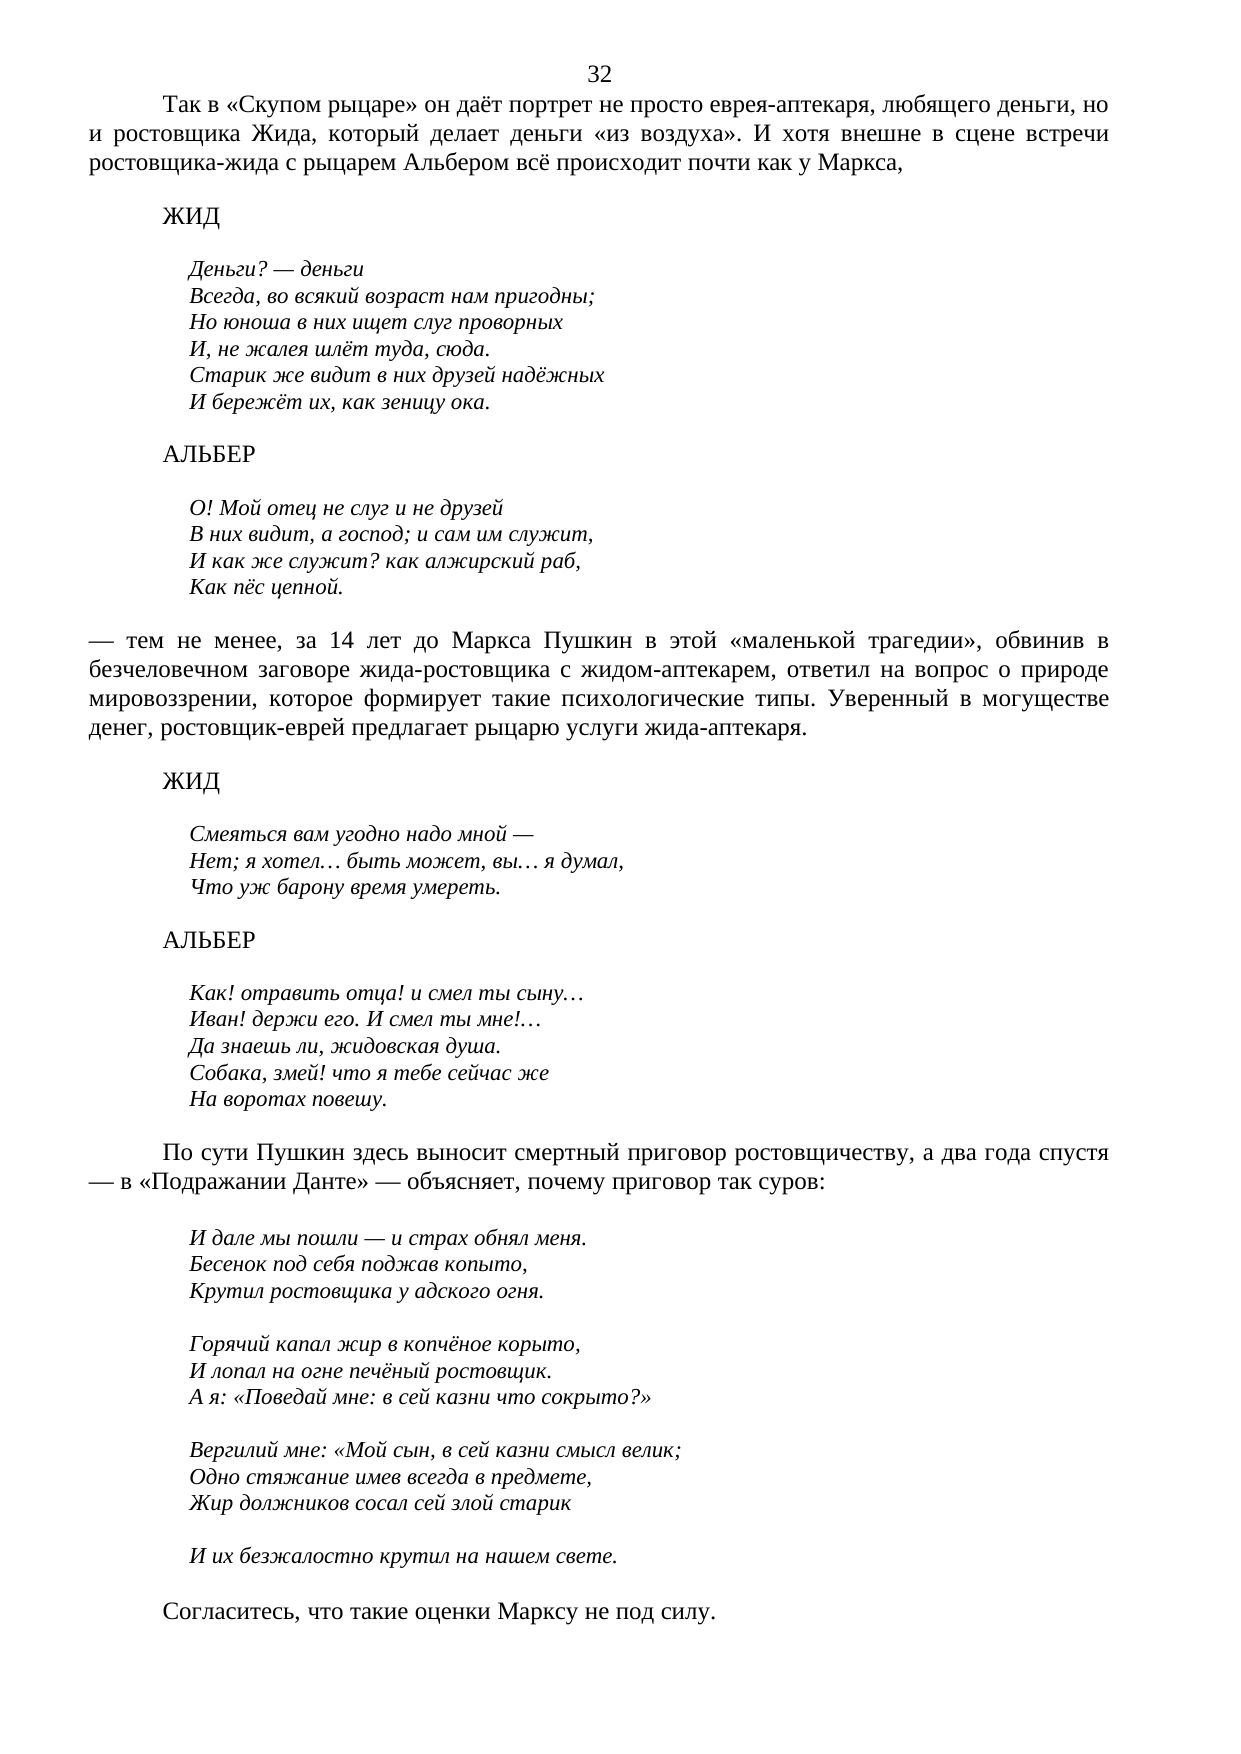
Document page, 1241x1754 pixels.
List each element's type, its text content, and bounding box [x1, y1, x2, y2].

text Горячий капал жир в копчёное корыто, [189, 1330, 1110, 1356]
text О! Мой отец не слуг и не друзей В них видит, a господ; и сам им служит, И как же служит? как алжирский раб, Как пёс цепной. [189, 493, 1110, 599]
text Согласитесь, что такие оценки Марксу не под силу. [89, 1596, 1110, 1624]
text Как! отравить отца! и смел ты сыну… Иван! держи его. И смел ты мне!… Да знаешь ли, жидовская душа. Собака, змей! что я тебе сейчас же На воротах повешу. [189, 979, 1110, 1111]
text И дале мы пошли — и страх обнял меня. [189, 1224, 1110, 1250]
text Так в «Скупом рыцаре» он даёт портрет не просто еврея-аптекаря, любящего деньги, но и ростовщика Жида, который делает деньги «из воздуха». И хотя внешне в сцене встречи ростовщика-жида с рыцарем Альбером всё происходит почти как у Маркса, [89, 89, 1110, 176]
text Жир должников сосал сей злой старик [189, 1489, 1110, 1516]
text Вергилий мне: «Мой сын, в сей казни смысл велик; [189, 1436, 1110, 1463]
text По сути Пушкин здесь выносит смертный приговор ростовщичеству, а два года спустя — в «Подражании Данте» — объясняет, почему приговор так суров: [89, 1136, 1110, 1194]
text И их безжалостно крутил на нашем свете. [189, 1542, 1110, 1569]
text АЛЬБЕР [89, 924, 1110, 954]
text А я: «Поведай мне: в сей казни что сокрыто?» [189, 1383, 1110, 1409]
text Деньги? — деньги Всегда, во всякий возраст нам пригодны; Но юноша в них ищет слуг проворных И, не жалея шлёт туда, сюда. Старик же видит в них друзей надёжных И бережёт их, как зеницу ока. [189, 255, 1110, 414]
text Бесенок под себя поджав копыто, [189, 1250, 1110, 1277]
text Крутил ростовщика у адского огня. [189, 1277, 1110, 1303]
text И лопал на огне печёный ростовщик. [189, 1356, 1110, 1383]
text ЖИД [89, 201, 1110, 230]
text Одно стяжание имев всегда в предмете, [189, 1463, 1110, 1489]
text Смеяться вам угодно надо мной — Нет; я хотел… быть может, вы… я думал, Что уж барону время умереть. [189, 820, 1110, 899]
text АЛЬБЕР [89, 439, 1110, 468]
text ЖИД [89, 766, 1110, 795]
text — тем не менее, за 14 лет до Маркса Пушкин в этой «маленькой трагедии», обвинив в безчеловечном заговоре жида-ростовщика с жидом-аптекарем, ответил на вопрос о природе мировоззрении, которое формирует такие психологические типы. Уверенный в могуществе денег, ростовщик-еврей предлагает рыцарю услуги жида-аптекаря. [89, 624, 1110, 741]
